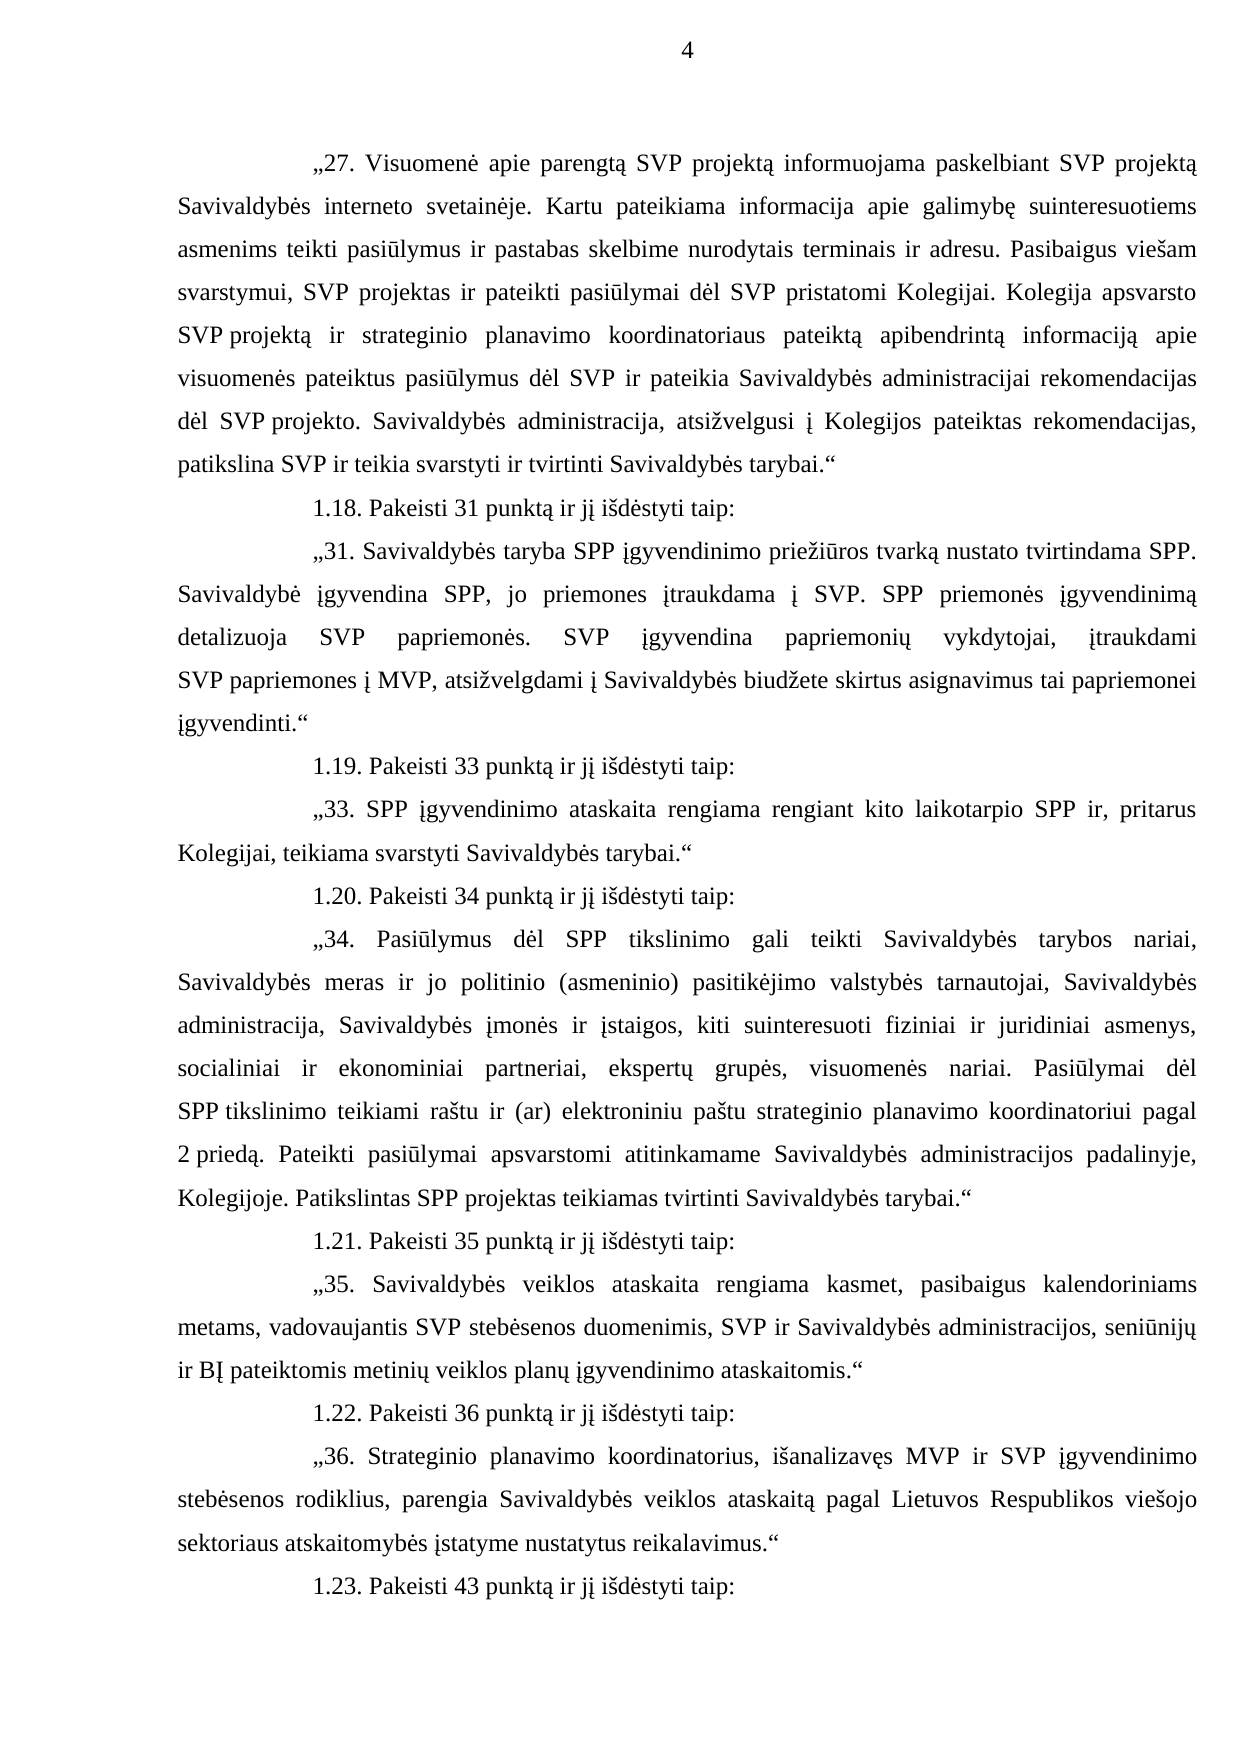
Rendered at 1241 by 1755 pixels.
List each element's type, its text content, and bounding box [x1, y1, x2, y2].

text 1.19. Pakeisti 33 punktą ir jį išdėstyti taip: [312, 751, 1198, 780]
text „27. Visuomenė apie parengtą SVP projektą informuojama paskelbiant SVP projektą Savivaldybės interneto svetainėje. Kartu pateikiama informacija apie galimybę suinteresuotiems asmenims teikti pasiūlymus ir pastabas skelbime nurodytais terminais ir adresu. Pasibaigus viešam svarstymui, SVP projektas ir pateikti pasiūlymai dėl SVP pristatomi Kolegijai. Kolegija apsvarsto SVP projektą ir strateginio planavimo koordinatoriaus pateiktą apibendrintą informaciją apie visuomenės pateiktus pasiūlymus dėl SVP ir pateikia Savivaldybės administracijai rekomendacijas dėl SVP projekto. Savivaldybės administracija, atsižvelgusi į Kolegijos pateiktas rekomendacijas, patikslina SVP ir teikia svarstyti ir tvirtinti Savivaldybės tarybai.“ [177, 148, 1198, 478]
text „34. Pasiūlymus dėl SPP tikslinimo gali teikti Savivaldybės tarybos nariai, Savivaldybės meras ir jo politinio (asmeninio) pasitikėjimo valstybės tarnautojai, Savivaldybės administracija, Savivaldybės įmonės ir įstaigos, kiti suinteresuoti fiziniai ir juridiniai asmenys, socialiniai ir ekonominiai partneriai, ekspertų grupės, visuomenės nariai. Pasiūlymai dėl SPP tikslinimo teikiami raštu ir (ar) elektroniniu paštu strateginio planavimo koordinatoriui pagal 2 priedą. Pateikti pasiūlymai apsvarstomi atitinkamame Savivaldybės administracijos padalinyje, Kolegijoje. Patikslintas SPP projektas teikiamas tvirtinti Savivaldybės tarybai.“ [177, 924, 1198, 1211]
text 1.23. Pakeisti 43 punktą ir jį išdėstyti taip: [312, 1571, 1198, 1599]
text 1.21. Pakeisti 35 punktą ir jį išdėstyti taip: [312, 1226, 1198, 1254]
text „31. Savivaldybės taryba SPP įgyvendinimo priežiūros tvarką nustato tvirtindama SPP. Savivaldybė įgyvendina SPP, jo priemones įtraukdama į SVP. SPP priemonės įgyvendinimą detalizuoja SVP papriemonės. SVP įgyvendina papriemonių vykdytojai, įtraukdami SVP papriemones į MVP, atsižvelgdami į Savivaldybės biudžete skirtus asignavimus tai papriemonei įgyvendinti.“ [177, 536, 1198, 737]
text 1.18. Pakeisti 31 punktą ir jį išdėstyti taip: [312, 493, 1198, 521]
text „36. Strateginio planavimo koordinatorius, išanalizavęs MVP ir SVP įgyvendinimo stebėsenos rodiklius, parengia Savivaldybės veiklos ataskaitą pagal Lietuvos Respublikos viešojo sektoriaus atskaitomybės įstatyme nustatytus reikalavimus.“ [177, 1441, 1198, 1556]
text 1.20. Pakeisti 34 punktą ir jį išdėstyti taip: [312, 881, 1198, 909]
text 1.22. Pakeisti 36 punktą ir jį išdėstyti taip: [312, 1398, 1198, 1427]
text „35. Savivaldybės veiklos ataskaita rengiama kasmet, pasibaigus kalendoriniams metams, vadovaujantis SVP stebėsenos duomenimis, SVP ir Savivaldybės administracijos, seniūnijų ir BĮ pateiktomis metinių veiklos planų įgyvendinimo ataskaitomis.“ [177, 1269, 1198, 1384]
text „33. SPP įgyvendinimo ataskaita rengiama rengiant kito laikotarpio SPP ir, pritarus Kolegijai, teikiama svarstyti Savivaldybės tarybai.“ [177, 794, 1198, 866]
